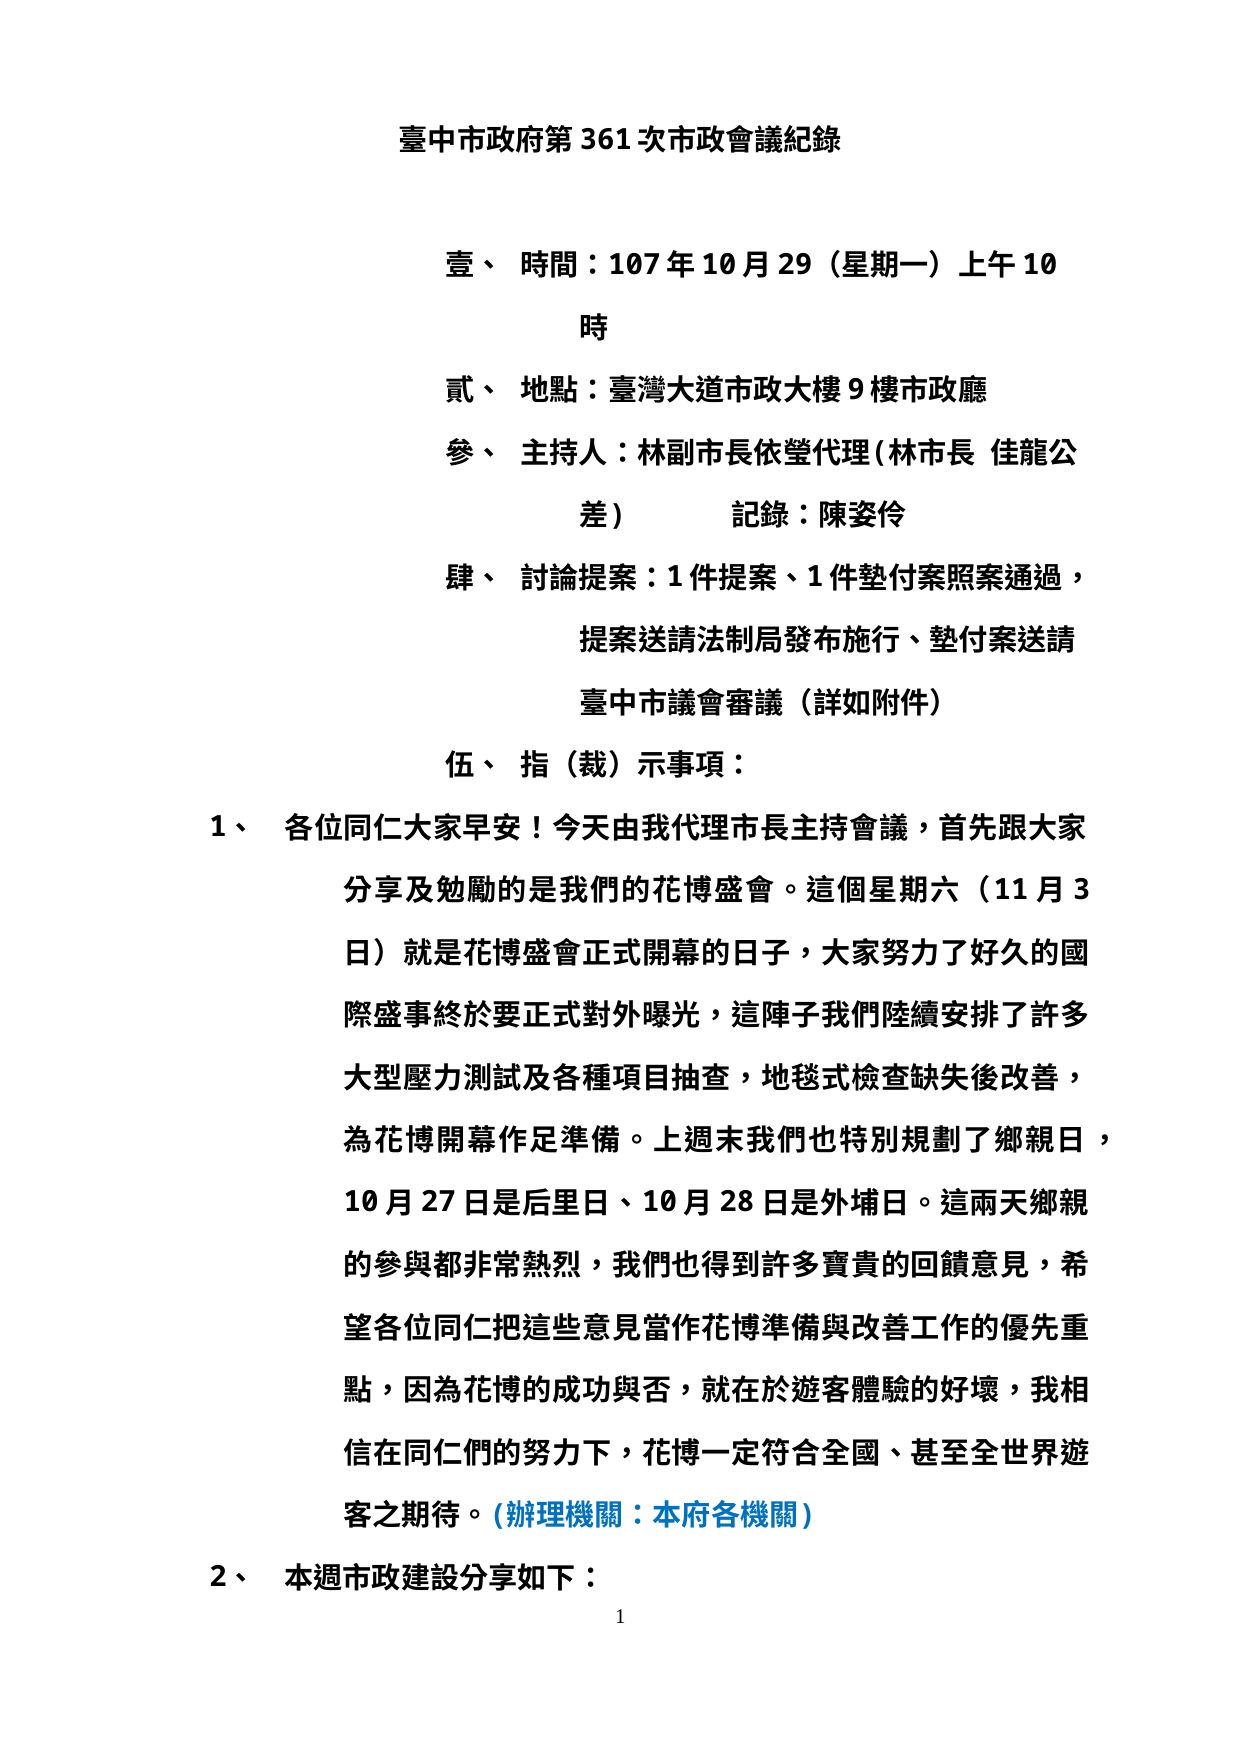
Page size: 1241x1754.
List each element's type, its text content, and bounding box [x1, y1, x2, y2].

list 本週市政建設分享如下： [209, 1534, 1090, 1596]
list 時間：107年10月29（星期一）上午10時 [445, 221, 1090, 346]
list 指（裁）示事項： [445, 721, 1090, 784]
list 各位同仁大家早安！今天由我代理市長主持會議，首先跟大家分享及勉勵的是我們的花博盛會。這個星期六（11月3日）就是花博盛會正式開幕的日子，大家努力了好久的國際盛事終於要正式對外曝光，這陣子我們陸續安排了許多大型壓力測試及各種項目抽查，地毯式檢查缺失後改善，為花博開幕作足準備。上週末我們也特別規劃了鄉親日，10月27日是后里日、10月28日是外埔日。這兩天鄉親的參與都非常熱烈，我們也得到許多寶貴的回饋意見，希望各位同仁把這些意見當作花博準備與改善工作的優先重點，因為花博的成功與否，就在於遊客體驗的好壞，我相信在同仁們的努力下，花博一定符合全國、甚至全世界遊客之期待。(辦理機關：本府各機關) [209, 784, 1090, 1534]
list 討論提案：1件提案、1件墊付案照案通過，提案送請法制局發布施行、墊付案送請臺中市議會審議（詳如附件） [445, 534, 1090, 721]
list 主持人：林副市長依瑩代理(林市長 佳龍公差) 記錄：陳姿伶 [445, 409, 1090, 534]
list 地點：臺灣大道市政大樓9樓市政廳 [445, 346, 1090, 409]
text 臺中市政府第361次市政會議紀錄 [150, 96, 1090, 159]
